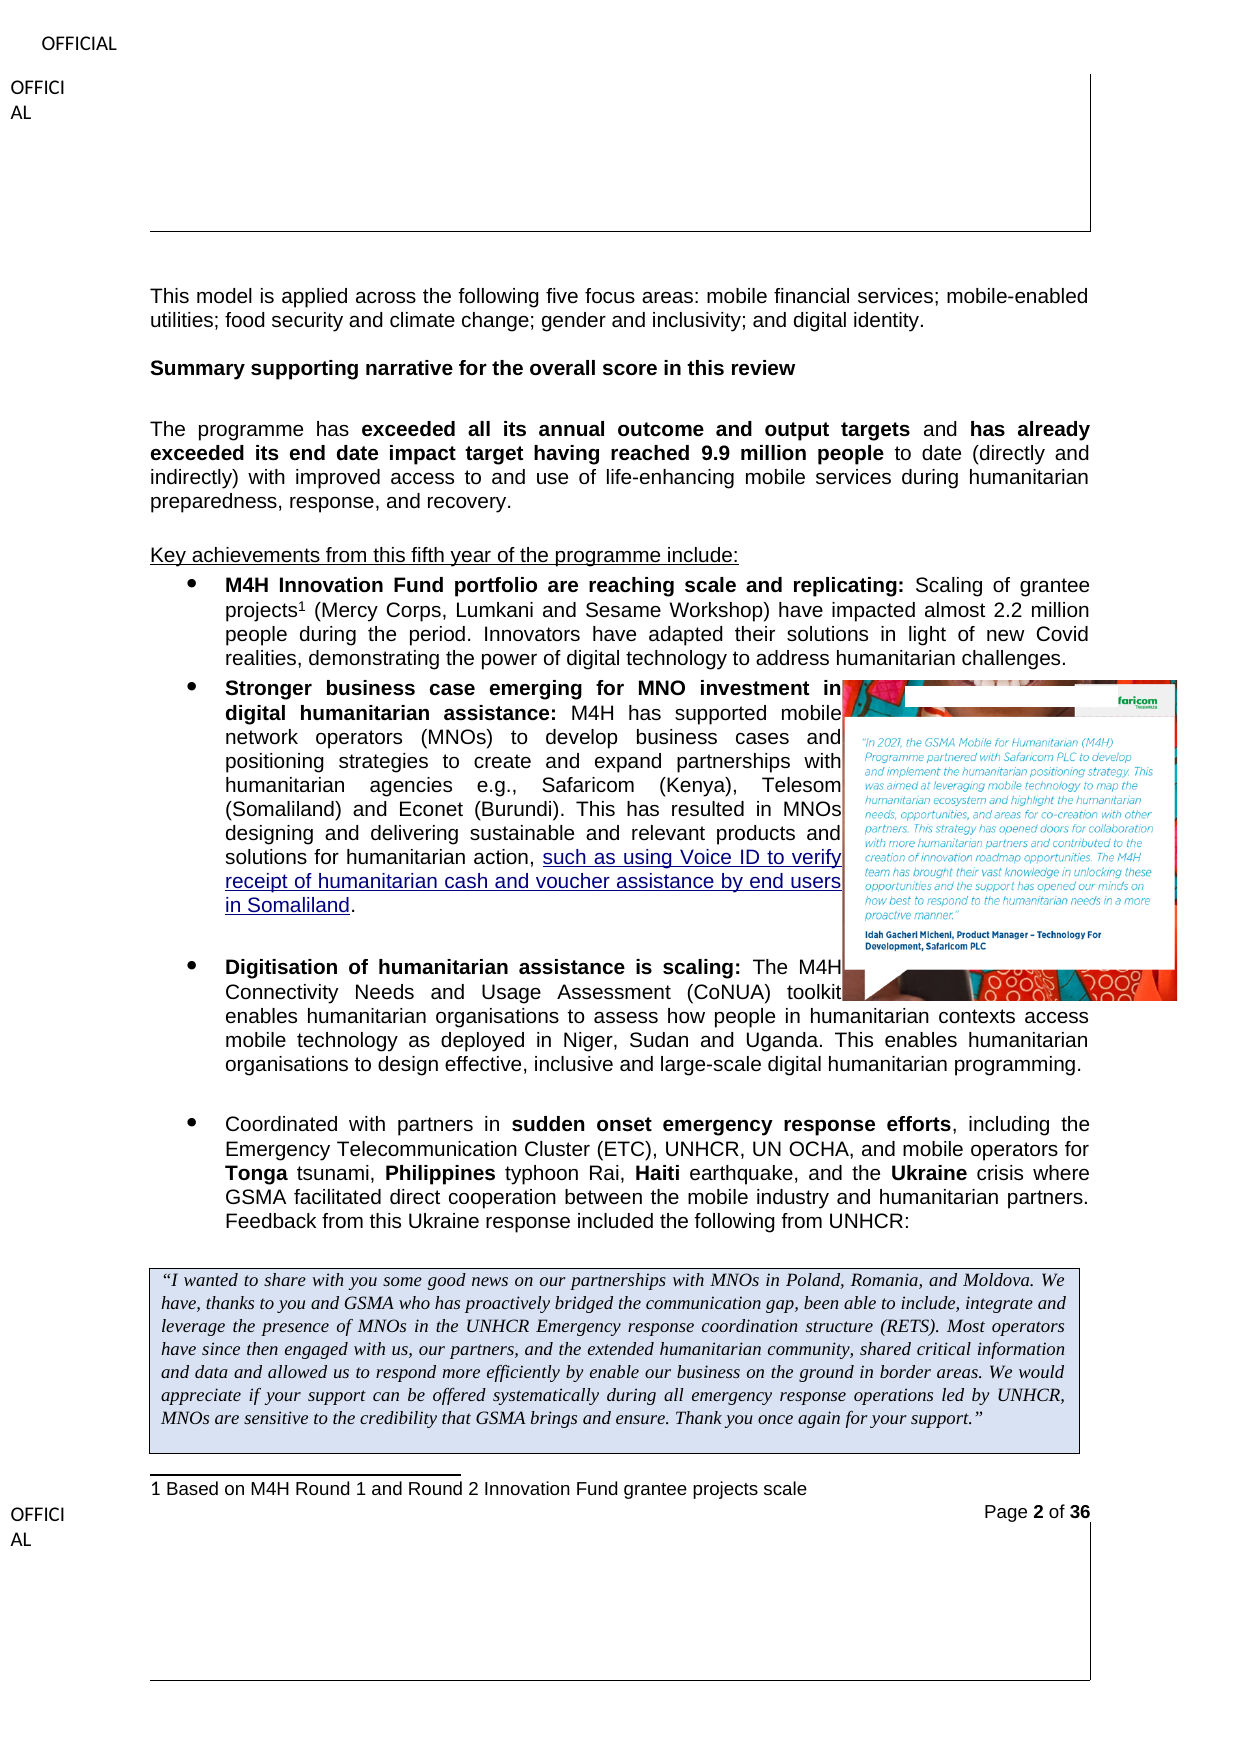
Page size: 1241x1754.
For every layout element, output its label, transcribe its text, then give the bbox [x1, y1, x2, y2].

list Coordinated with partners in sudden onset emergency response efforts, including the Emergency Telecommunication Cluster (ETC), UNHCR, UN OCHA, and mobile operators for Tonga tsunami, Philippines typhoon Rai, Haiti earthquake, and the Ukraine crisis where GSMA facilitated direct cooperation between the mobile industry and humanitarian partners. Feedback from this Ukraine response included the following from UNHCR: [187, 1110, 1090, 1231]
list Stronger business case emerging for MNO investment in digital humanitarian assistance: M4H has supported mobile network operators (MNOs) to develop business cases and positioning strategies to create and expand partnerships with humanitarian agencies e.g., Safaricom (Kenya), Telesom (Somaliland) and Econet (Burundi). This has resulted in MNOs designing and delivering sustainable and relevant products and solutions for humanitarian action, such as using Voice ID to verify receipt of humanitarian cash and voucher assistance by end users in Somaliland. [187, 676, 1090, 917]
text The programme has exceeded all its annual outcome and output targets and has already exceeded its end date impact target having reached 9.9 million people to date (directly and indirectly) with improved access to and use of life-enhancing mobile services during humanitarian preparedness, response, and recovery. [150, 417, 1090, 512]
list Digitisation of humanitarian assistance is scaling: The M4H Connectivity Needs and Usage Assessment (CoNUA) toolkit enables humanitarian organisations to assess how people in humanitarian contexts access mobile technology as deployed in Niger, Sudan and Uganda. This enables humanitarian organisations to design effective, inclusive and large-scale digital humanitarian programming. [187, 953, 1090, 1074]
table_header “I wanted to share with you some good news on our partnerships with MNOs in Poland, Romania, and Moldova. We have, thanks to you and GSMA who has proactively bridged the communication gap, been able to include, integrate and leverage the presence of MNOs in the UNHCR Emergency response coordination structure (RETS). Most operators have since then engaged with us, our partners, and the extended humanitarian community, shared critical information and data and allowed us to respond more efficiently by enable our business on the ground in border areas. We would appreciate if your support can be offered systematically during all emergency response operations led by UNHCR, MNOs are sensitive to the credibility that GSMA brings and ensure. Thank you once again for your support.” [150, 1269, 1079, 1453]
text This model is applied across the following five focus areas: mobile financial services; mobile-enabled utilities; food security and climate change; gender and inclusivity; and digital identity. [150, 284, 1090, 332]
list Based on M4H Round 1 and Round 2 Innovation Fund grantee projects scale [150, 1475, 1090, 1501]
text Summary supporting narrative for the overall score in this review [150, 356, 1090, 380]
list M4H Innovation Fund portfolio are reaching scale and replicating: Scaling of grantee projects (Mercy Corps, Lumkani and Sesame Workshop) have impacted almost 2.2 million people during the period. Innovators have adapted their solutions in light of new Covid realities, demonstrating the power of digital technology to address humanitarian challenges. [187, 573, 1090, 670]
text Key achievements from this fifth year of the programme include: [150, 543, 1090, 567]
